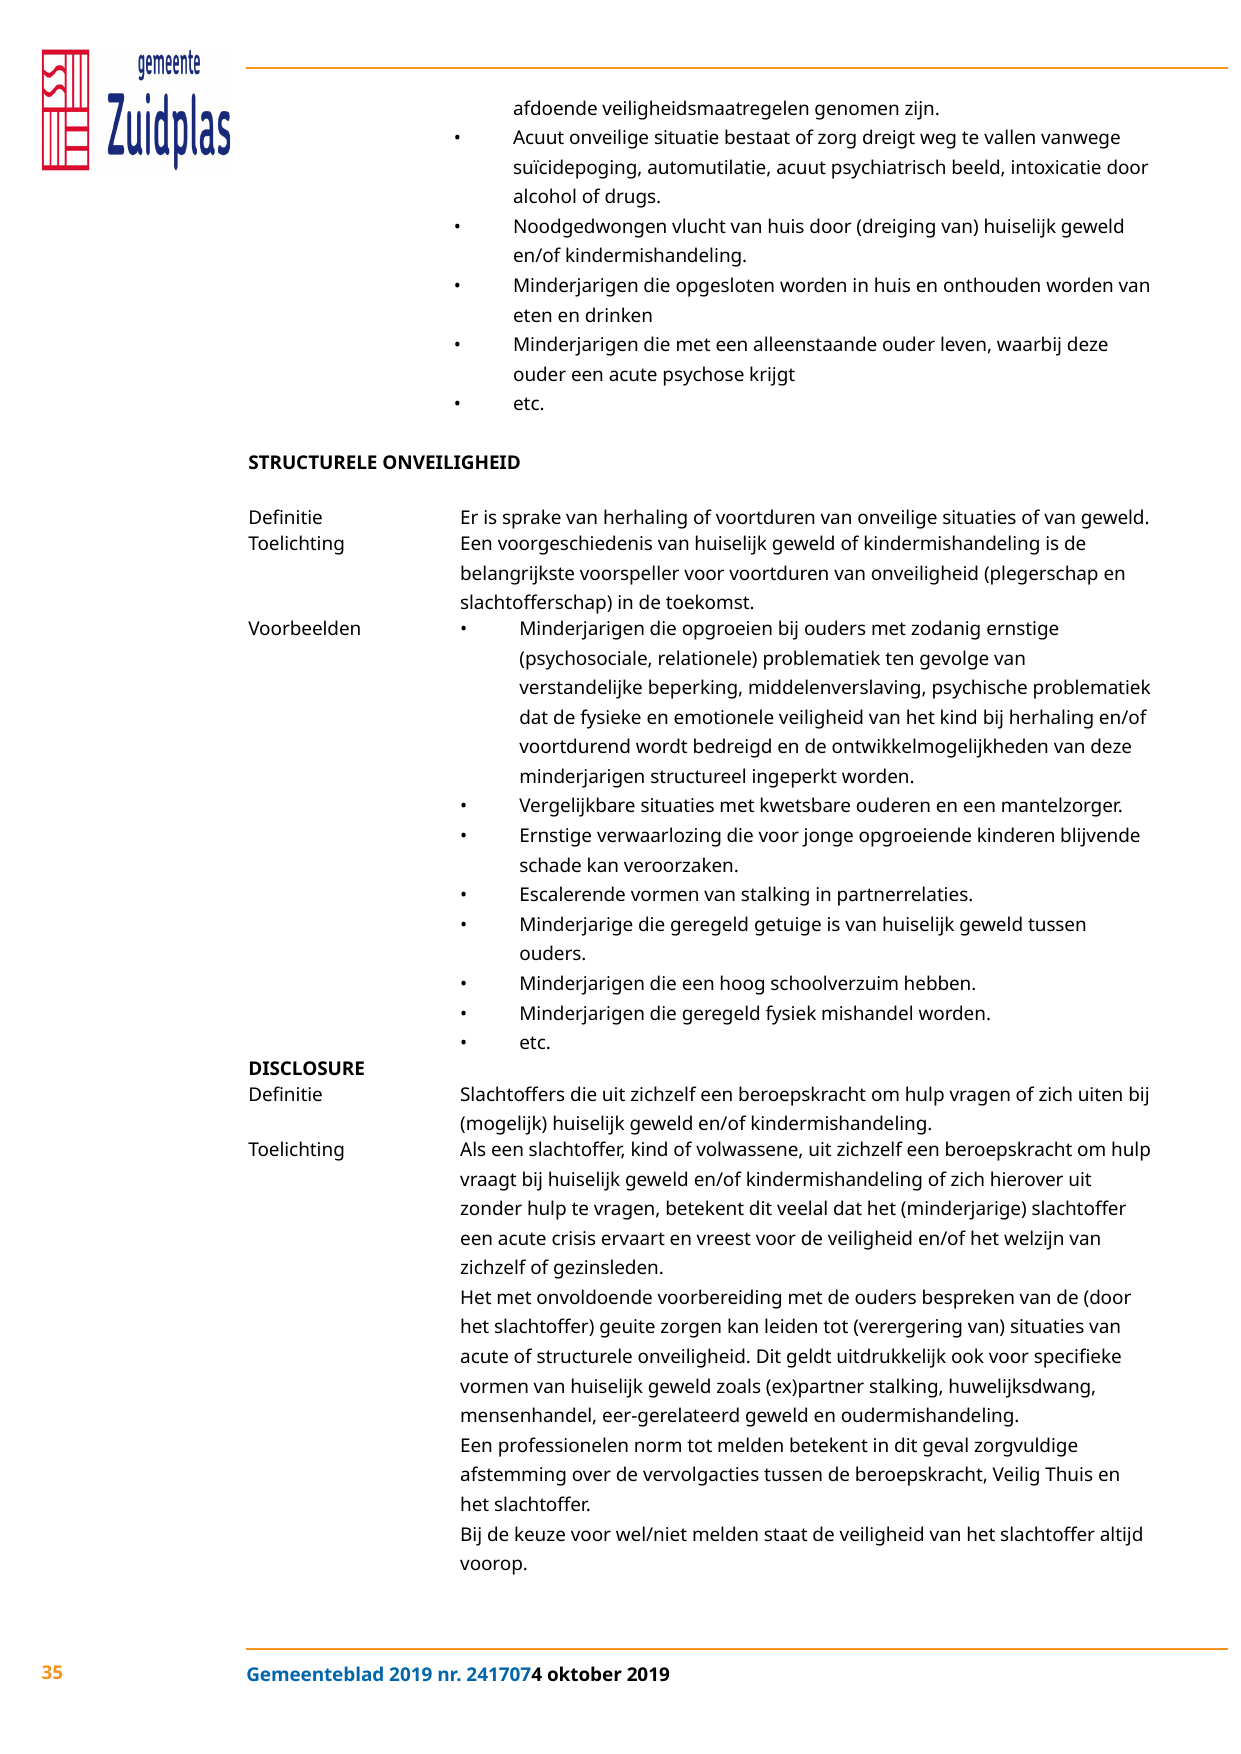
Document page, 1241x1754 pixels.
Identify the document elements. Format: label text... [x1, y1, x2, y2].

table_header [248, 479, 1152, 504]
picture [41, 47, 231, 172]
table_cell Toelichting [248, 530, 460, 615]
table_cell Toelichting [248, 1136, 460, 1576]
table_cell Als een slachtoffer, kind of volwassene, uit zichzelf een beroepskracht om hulp vraagt bij huiselijk geweld en/of kindermishandeling of zich hierover uit zonder hulp te vragen, betekent dit veelal dat het (minderjarige) slachtoffer een acute crisis ervaart en vreest voor de veiligheid en/of het welzijn van zichzelf of gezinsleden. Het met onvoldoende voorbereiding met de ouders bespreken van de (door het slachtoffer) geuite zorgen kan leiden tot (verergering van) situaties van acute of structurele onveiligheid. Dit geldt uitdrukkelijk ook voor specifieke vormen van huiselijk geweld zoals (ex)partner stalking, huwelijksdwang, mensenhandel, eer-gerelateerd geweld en oudermishandeling. Een professionelen norm tot melden betekent in dit geval zorgvuldige afstemming over de vervolgacties tussen de beroepskracht, Veilig Thuis en het slachtoffer. Bij de keuze voor wel/niet melden staat de veiligheid van het slachtoffer altijd voorop. [460, 1136, 1152, 1576]
table_cell Definitie [248, 505, 460, 530]
table_cell Er is sprake van herhaling of voortduren van onveilige situaties of van geweld. [460, 505, 1152, 530]
text STRUCTURELE ONVEILIGHEID [248, 449, 1152, 475]
table_cell [248, 95, 454, 416]
table_cell Minderjarigen die opgroeien bij ouders met zodanig ernstige (psychosociale, relationele) problematiek ten gevolge van verstandelijke beperking, middelenverslaving, psychische problematiek dat de fysieke en emotionele veiligheid van het kind bij herhaling en/of voortdurend wordt bedreigd en de ontwikkelmogelijkheden van deze minderjarigen structureel ingeperkt worden. Vergelijkbare situaties met kwetsbare ouderen en een mantelzorger. Ernstige verwaarlozing die voor jonge opgroeiende kinderen blijvende schade kan veroorzaken. Escalerende vormen van stalking in partnerrelaties. Minderjarige die geregeld getuige is van huiselijk geweld tussen ouders. Minderjarigen die een hoog schoolverzuim hebben. Minderjarigen die geregeld fysiek mishandel worden. etc. [460, 615, 1152, 1055]
table_cell Slachtoffers die uit zichzelf een beroepskracht om hulp vragen of zich uiten bij (mogelijk) huiselijk geweld en/of kindermishandeling. [460, 1081, 1152, 1136]
table_cell Voorbeelden [248, 615, 460, 1055]
table_cell Definitie [248, 1081, 460, 1136]
table_cell DISCLOSURE [248, 1055, 1152, 1081]
table_cell Door geweld toegebrachte verwonding die medische behandeling behoeft. (Ernstig) letsel met een vermoeden dat dit is toegebracht, of een poging daartoe Poging tot verwurging. Wapengebruik. Geweld tijdens de zwangerschap. (Vermoeden van) seksueel misbruik of seksueel geweld of seksuele exploitatie van kinderen jonger dan 18 jaar. Acute bedreiging om zichzelf of een naaste (waaronder (ex)-partner, kinderen of familielid) te doden, ernstig letsel toe te brengen of hun vrijheid te benemen (familiedrama, eerwraak, vrouwelijke genitale verminking). Onthouden van zorg die acuut de gezondheid bedreigt van -9 maanden tot + 100 jaar, waaronder het onthouden van voedsel. Als een ouder/verzorger (medische) klachten/aandoeningen bij een kind verzint/aandikt, (medische) onderzoeksgegevens betreffende bij het kind bestaande klachten en afwijkingen vervalst of in het kader van een onderzoek selectief verstrek of (medische) klachten en afwijkingen bij het kind daadwerkelijk veroorzaakt. Vrijheidbeperkende maatregel voor pleger loopt af zonder dat er afdoende veiligheidsmaatregelen genomen zijn. Acuut onveilige situatie bestaat of zorg dreigt weg te vallen vanwege suïcidepoging, automutilatie, acuut psychiatrisch beeld, intoxicatie door alcohol of drugs. Noodgedwongen vlucht van huis door (dreiging van) huiselijk geweld en/of kindermishandeling. Minderjarigen die opgesloten worden in huis en onthouden worden van eten en drinken Minderjarigen die met een alleenstaande ouder leven, waarbij deze ouder een acute psychose krijgt etc. [454, 95, 1152, 416]
table_cell Een voorgeschiedenis van huiselijk geweld of kindermishandeling is de belangrijkste voorspeller voor voortduren van onveiligheid (plegerschap en slachtofferschap) in de toekomst. [460, 530, 1152, 615]
